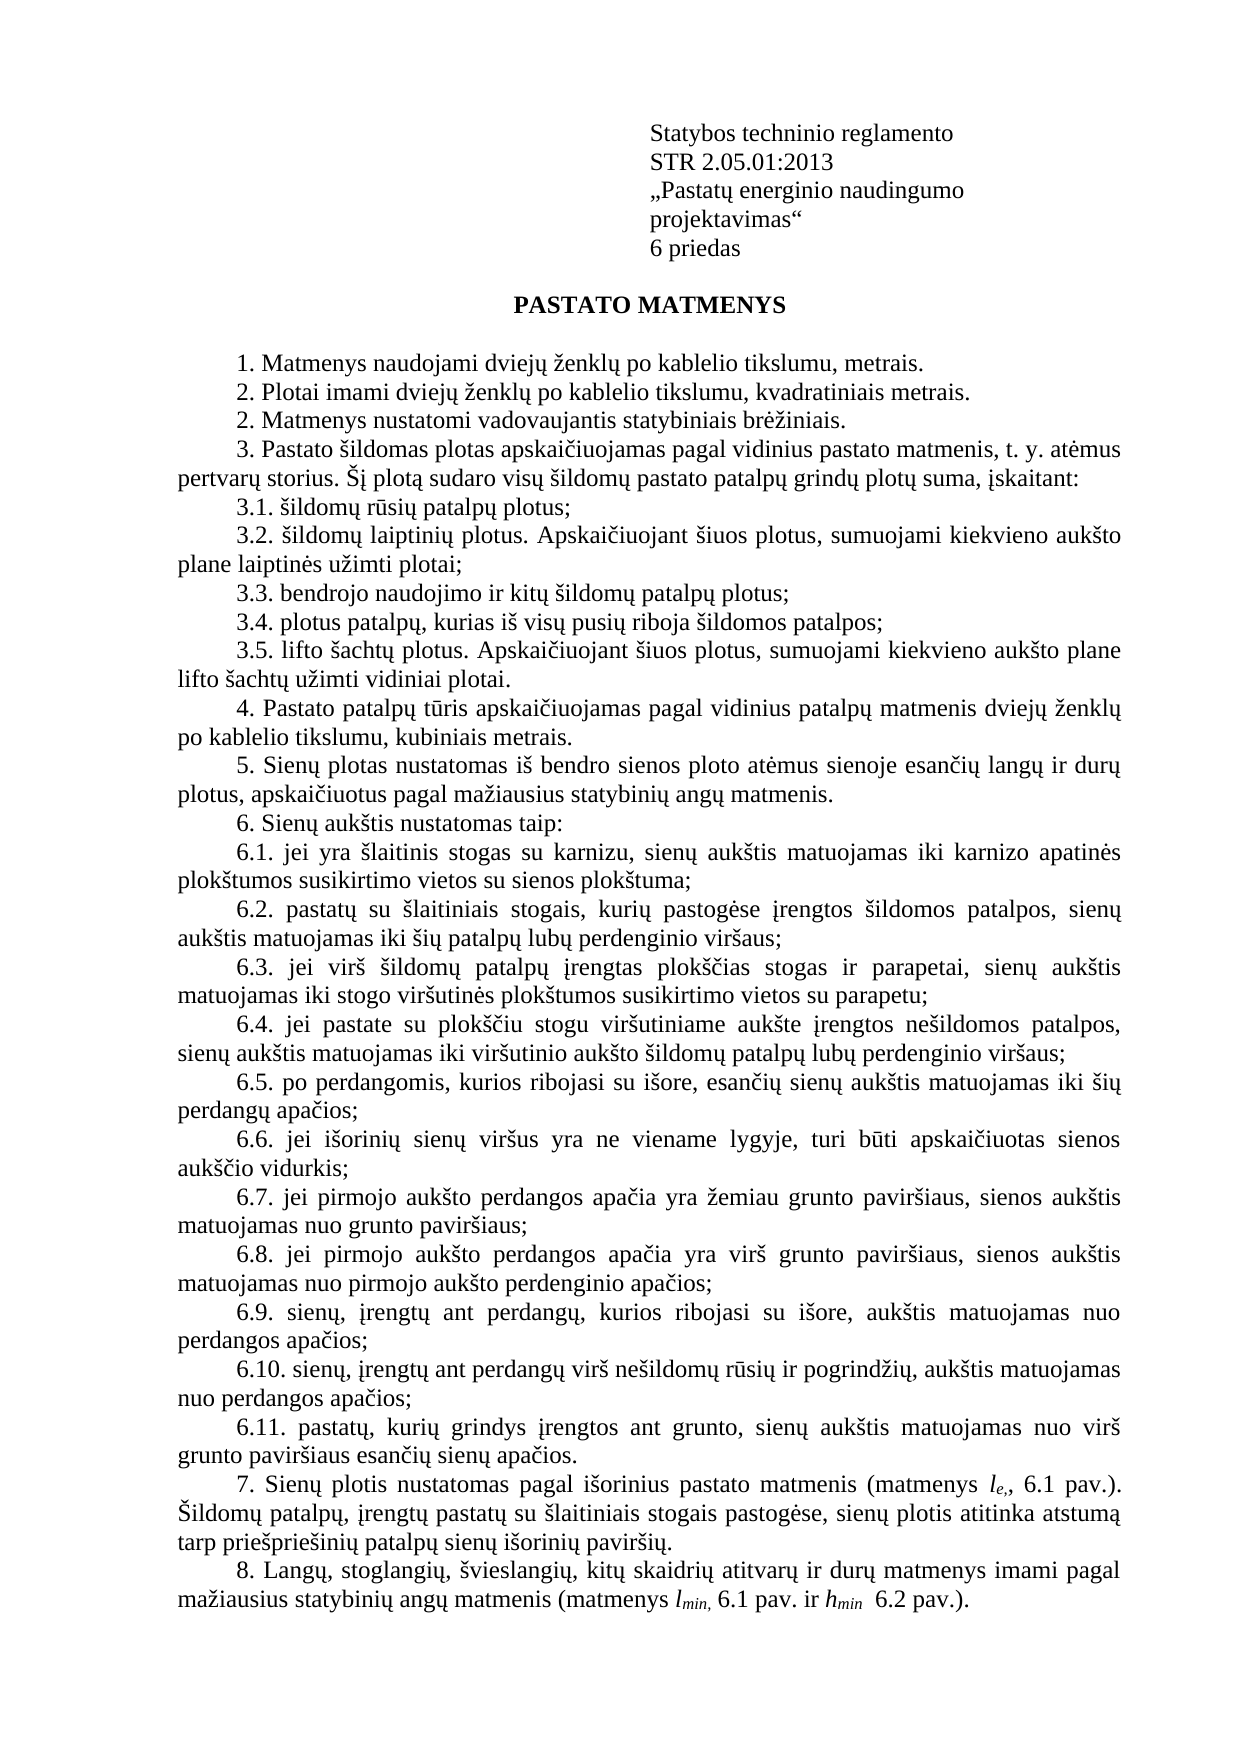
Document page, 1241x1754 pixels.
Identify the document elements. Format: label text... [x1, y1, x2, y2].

text 6 priedas [649, 233, 1122, 262]
text 7. Sienų plotis nustatomas pagal išorinius pastato matmenis (matmenys le,, 6.1 pav.). Šildomų patalpų, įrengtų pastatų su šlaitiniais stogais pastogėse, sienų plotis atitinka atstumą tarp priešpriešinių patalpų sienų išorinių paviršių. [177, 1469, 1122, 1556]
text 6.11. pastatų, kurių grindys įrengtos ant grunto, sienų aukštis matuojamas nuo virš grunto paviršiaus esančių sienų apačios. [177, 1412, 1122, 1469]
text 6.10. sienų, įrengtų ant perdangų virš nešildomų rūsių ir pogrindžių, aukštis matuojamas nuo perdangos apačios; [177, 1354, 1122, 1412]
text 3.3. bendrojo naudojimo ir kitų šildomų patalpų plotus; [177, 578, 1122, 607]
text 6.2. pastatų su šlaitiniais stogais, kurių pastogėse įrengtos šildomos patalpos, sienų aukštis matuojamas iki šių patalpų lubų perdenginio viršaus; [177, 894, 1122, 952]
text 6.5. po perdangomis, kurios ribojasi su išore, esančių sienų aukštis matuojamas iki šių perdangų apačios; [177, 1067, 1122, 1124]
text 1. Matmenys naudojami dviejų ženklų po kablelio tikslumu, metrais. [177, 348, 1122, 377]
text PASTATO MATMENYS [177, 291, 1122, 319]
text 3.5. lifto šachtų plotus. Apskaičiuojant šiuos plotus, sumuojami kiekvieno aukšto plane lifto šachtų užimti vidiniai plotai. [177, 636, 1122, 693]
text 2. Matmenys nustatomi vadovaujantis statybiniais brėžiniais. [177, 406, 1122, 434]
text 3.4. plotus patalpų, kurias iš visų pusių riboja šildomos patalpos; [177, 607, 1122, 636]
text Statybos techninio reglamento [649, 118, 1122, 147]
text 6.3. jei virš šildomų patalpų įrengtas plokščias stogas ir parapetai, sienų aukštis matuojamas iki stogo viršutinės plokštumos susikirtimo vietos su parapetu; [177, 952, 1122, 1009]
text 6.8. jei pirmojo aukšto perdangos apačia yra virš grunto paviršiaus, sienos aukštis matuojamas nuo pirmojo aukšto perdenginio apačios; [177, 1239, 1122, 1297]
text 5. Sienų plotas nustatomas iš bendro sienos ploto atėmus sienoje esančių langų ir durų plotus, apskaičiuotus pagal mažiausius statybinių angų matmenis. [177, 751, 1122, 808]
text 3.1. šildomų rūsių patalpų plotus; [177, 492, 1122, 521]
text 6.4. jei pastate su plokščiu stogu viršutiniame aukšte įrengtos nešildomos patalpos, sienų aukštis matuojamas iki viršutinio aukšto šildomų patalpų lubų perdenginio viršaus; [177, 1009, 1122, 1067]
text 6. Sienų aukštis nustatomas taip: [177, 808, 1122, 837]
text 3. Pastato šildomas plotas apskaičiuojamas pagal vidinius pastato matmenis, t. y. atėmus pertvarų storius. Šį plotą sudaro visų šildomų pastato patalpų grindų plotų suma, įskaitant: [177, 434, 1122, 492]
text 3.2. šildomų laiptinių plotus. Apskaičiuojant šiuos plotus, sumuojami kiekvieno aukšto plane laiptinės užimti plotai; [177, 521, 1122, 578]
text 4. Pastato patalpų tūris apskaičiuojamas pagal vidinius patalpų matmenis dviejų ženklų po kablelio tikslumu, kubiniais metrais. [177, 693, 1122, 751]
text STR 2.05.01:2013 [649, 147, 1122, 176]
text 6.9. sienų, įrengtų ant perdangų, kurios ribojasi su išore, aukštis matuojamas nuo perdangos apačios; [177, 1297, 1122, 1354]
text 6.1. jei yra šlaitinis stogas su karnizu, sienų aukštis matuojamas iki karnizo apatinės plokštumos susikirtimo vietos su sienos plokštuma; [177, 837, 1122, 894]
text 6.6. jei išorinių sienų viršus yra ne viename lygyje, turi būti apskaičiuotas sienos aukščio vidurkis; [177, 1124, 1122, 1182]
text 8. Langų, stoglangių, švieslangių, kitų skaidrių atitvarų ir durų matmenys imami pagal mažiausius statybinių angų matmenis (matmenys lmin, 6.1 pav. ir hmin 6.2 pav.). [177, 1556, 1122, 1613]
text „Pastatų energinio naudingumo projektavimas“ [649, 176, 1122, 233]
text 2. Plotai imami dviejų ženklų po kablelio tikslumu, kvadratiniais metrais. [177, 377, 1122, 406]
text 6.7. jei pirmojo aukšto perdangos apačia yra žemiau grunto paviršiaus, sienos aukštis matuojamas nuo grunto paviršiaus; [177, 1182, 1122, 1239]
